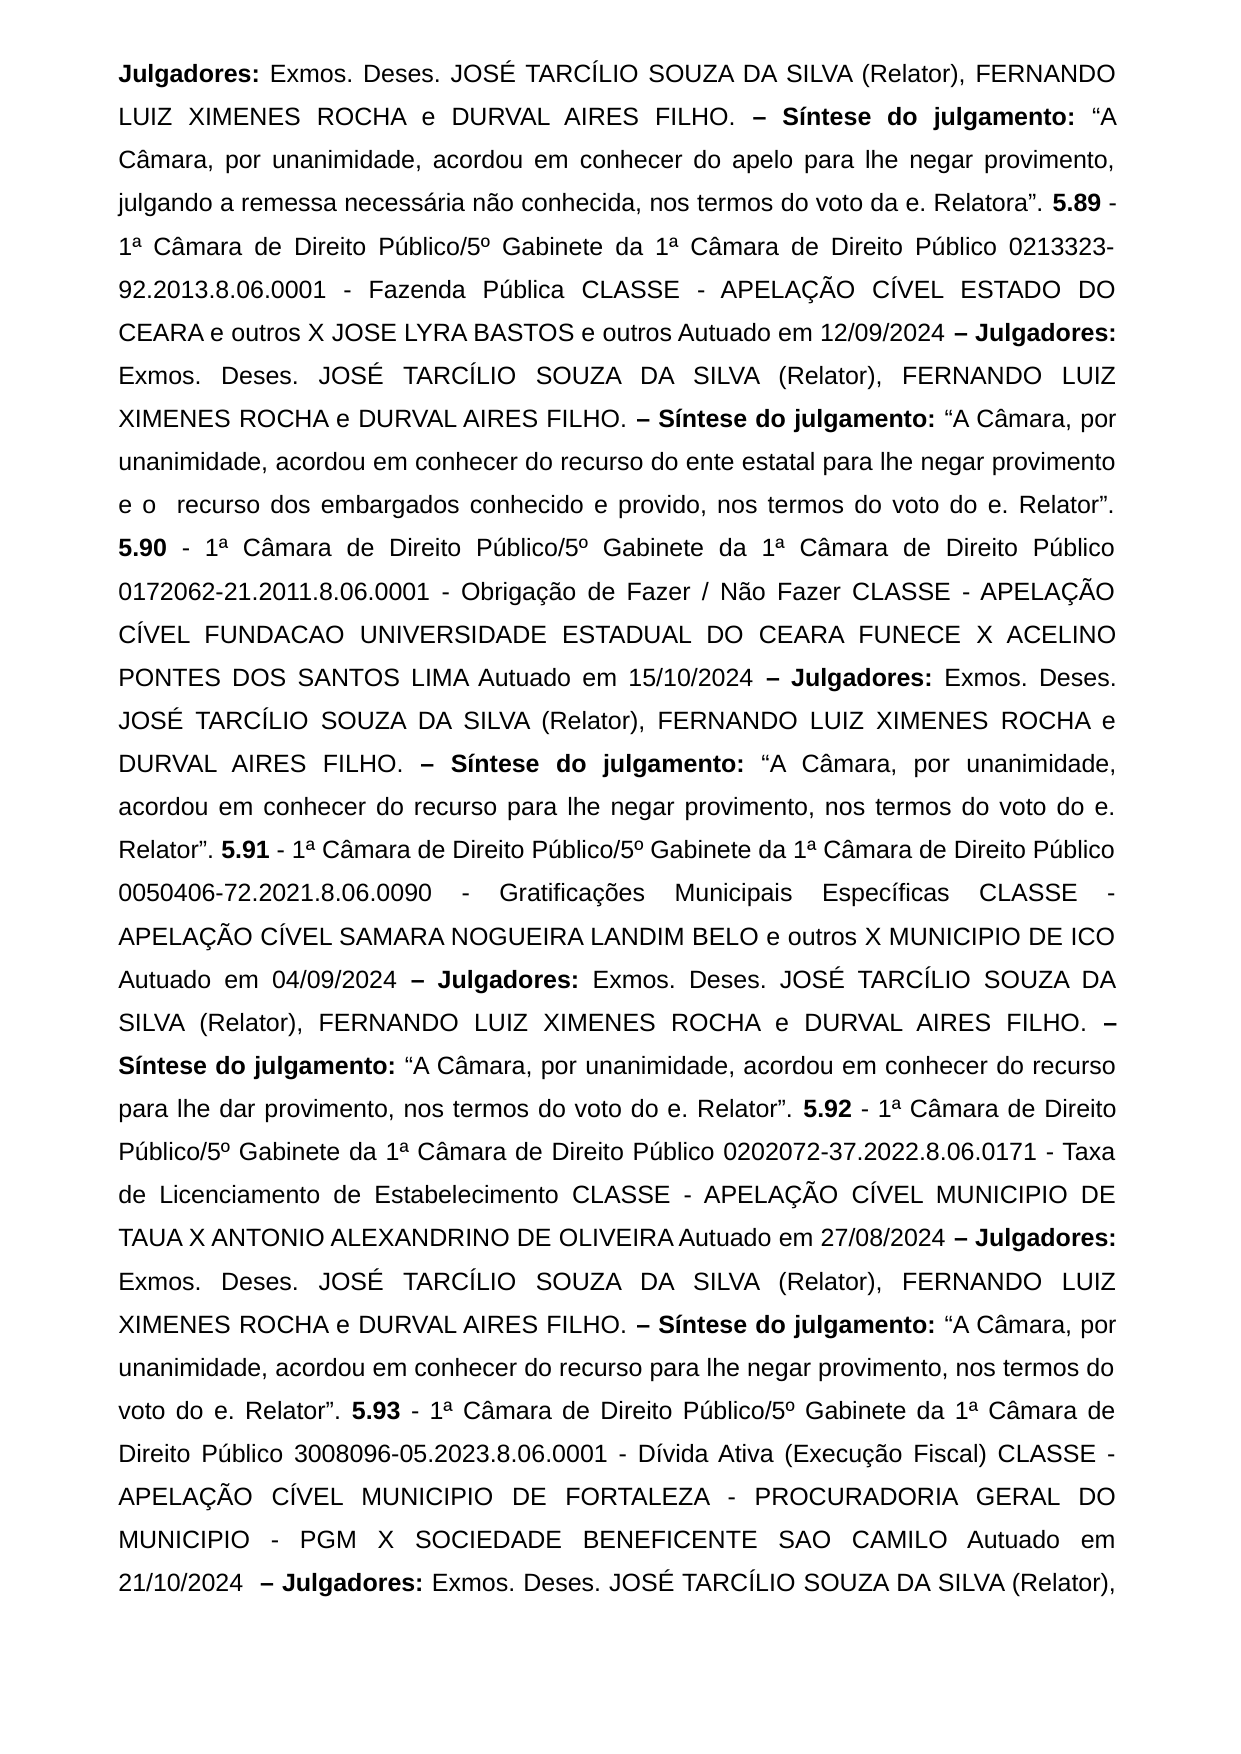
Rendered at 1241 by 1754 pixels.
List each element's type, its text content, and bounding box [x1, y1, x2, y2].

text Julgadores: Exmos. Deses. JOSÉ TARCÍLIO SOUZA DA SILVA (Relator), FERNANDO LUIZ XIMENES ROCHA e DURVAL AIRES FILHO. – Síntese do julgamento: “A Câmara, por unanimidade, acordou em conhecer do apelo para lhe negar provimento, julgando a remessa necessária não conhecida, nos termos do voto da e. Relatora”. 5.89 - 1ª Câmara de Direito Público/5º Gabinete da 1ª Câmara de Direito Público 0213323-92.2013.8.06.0001 - Fazenda Pública CLASSE - APELAÇÃO CÍVEL ESTADO DO CEARA e outros X JOSE LYRA BASTOS e outros Autuado em 12/09/2024 – Julgadores: Exmos. Deses. JOSÉ TARCÍLIO SOUZA DA SILVA (Relator), FERNANDO LUIZ XIMENES ROCHA e DURVAL AIRES FILHO. – Síntese do julgamento: “A Câmara, por unanimidade, acordou em conhecer do recurso do ente estatal para lhe negar provimento e o recurso dos embargados conhecido e provido, nos termos do voto do e. Relator”. 5.90 - 1ª Câmara de Direito Público/5º Gabinete da 1ª Câmara de Direito Público 0172062-21.2011.8.06.0001 - Obrigação de Fazer / Não Fazer CLASSE - APELAÇÃO CÍVEL FUNDACAO UNIVERSIDADE ESTADUAL DO CEARA FUNECE X ACELINO PONTES DOS SANTOS LIMA Autuado em 15/10/2024 – Julgadores: Exmos. Deses. JOSÉ TARCÍLIO SOUZA DA SILVA (Relator), FERNANDO LUIZ XIMENES ROCHA e DURVAL AIRES FILHO. – Síntese do julgamento: “A Câmara, por unanimidade, acordou em conhecer do recurso para lhe negar provimento, nos termos do voto do e. Relator”. 5.91 - 1ª Câmara de Direito Público/5º Gabinete da 1ª Câmara de Direito Público 0050406-72.2021.8.06.0090 - Gratificações Municipais Específicas CLASSE - APELAÇÃO CÍVEL SAMARA NOGUEIRA LANDIM BELO e outros X MUNICIPIO DE ICO Autuado em 04/09/2024 – Julgadores: Exmos. Deses. JOSÉ TARCÍLIO SOUZA DA SILVA (Relator), FERNANDO LUIZ XIMENES ROCHA e DURVAL AIRES FILHO. – Síntese do julgamento: “A Câmara, por unanimidade, acordou em conhecer do recurso para lhe dar provimento, nos termos do voto do e. Relator”. 5.92 - 1ª Câmara de Direito Público/5º Gabinete da 1ª Câmara de Direito Público 0202072-37.2022.8.06.0171 - Taxa de Licenciamento de Estabelecimento CLASSE - APELAÇÃO CÍVEL MUNICIPIO DE TAUA X ANTONIO ALEXANDRINO DE OLIVEIRA Autuado em 27/08/2024 – Julgadores: Exmos. Deses. JOSÉ TARCÍLIO SOUZA DA SILVA (Relator), FERNANDO LUIZ XIMENES ROCHA e DURVAL AIRES FILHO. – Síntese do julgamento: “A Câmara, por unanimidade, acordou em conhecer do recurso para lhe negar provimento, nos termos do voto do e. Relator”. 5.93 - 1ª Câmara de Direito Público/5º Gabinete da 1ª Câmara de Direito Público 3008096-05.2023.8.06.0001 - Dívida Ativa (Execução Fiscal) CLASSE - APELAÇÃO CÍVEL MUNICIPIO DE FORTALEZA - PROCURADORIA GERAL DO MUNICIPIO - PGM X SOCIEDADE BENEFICENTE SAO CAMILO Autuado em 21/10/2024 – Julgadores: Exmos. Deses. JOSÉ TARCÍLIO SOUZA DA SILVA (Relator), [118, 59, 1117, 1597]
